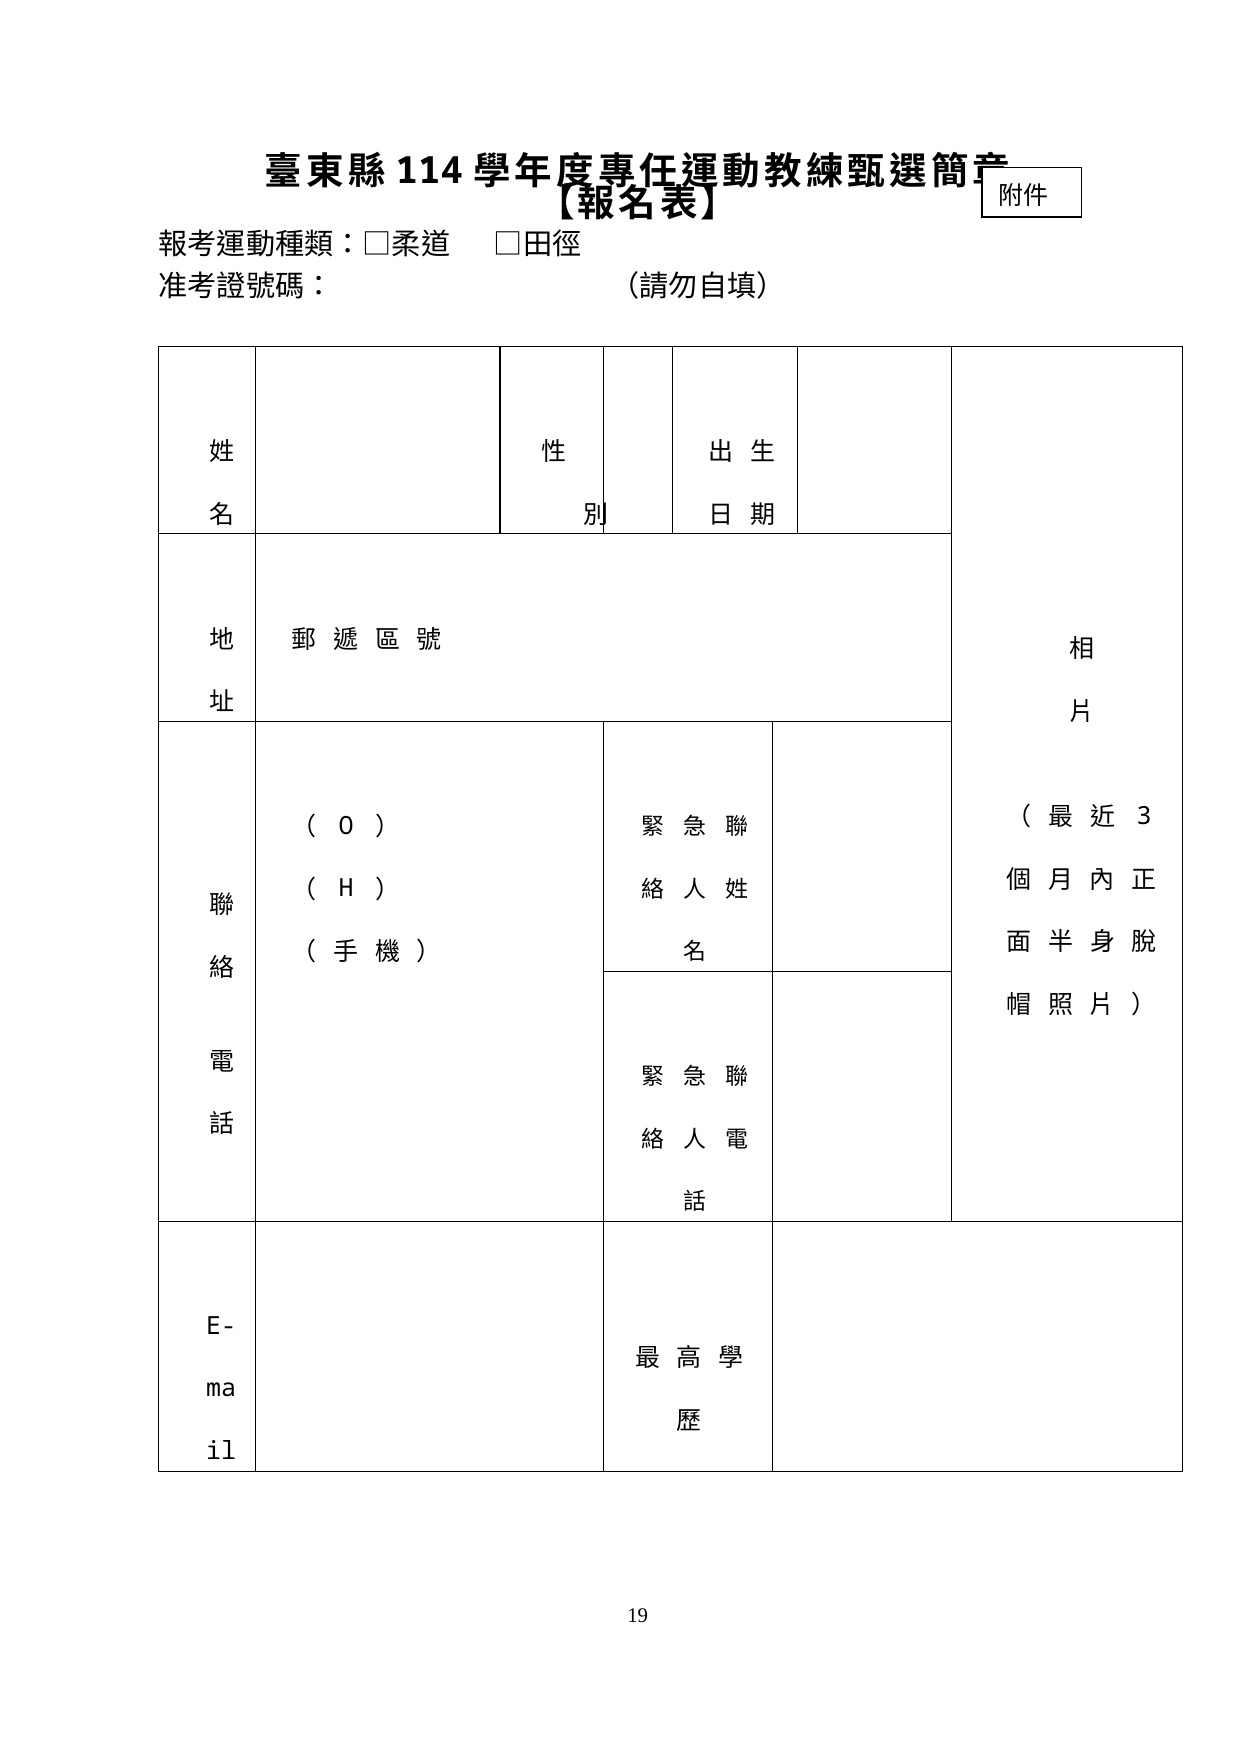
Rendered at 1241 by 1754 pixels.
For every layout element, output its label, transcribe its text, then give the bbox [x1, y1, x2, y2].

table_cell 最高學歷 [604, 1222, 772, 1471]
table_cell [773, 1222, 1182, 1471]
text 報考運動種類：□柔道 □田徑 [158, 221, 1117, 263]
table_header 姓名 [159, 347, 255, 533]
text 【報名表】 [158, 158, 1117, 221]
table_cell 地址 [159, 534, 255, 721]
table_header 相 片 （最近3個月內正面半身脫帽照片） [952, 347, 1182, 1221]
table_cell 緊急聯絡人姓名 [604, 722, 772, 971]
table_cell （O） （H） （手機） [256, 722, 603, 1221]
table_header 性別 [501, 347, 603, 533]
table_header [798, 347, 951, 533]
text 臺東縣114學年度專任運動教練甄選簡章 [983, 168, 1081, 216]
table_cell [773, 972, 951, 1221]
table_header 出生日期 [673, 347, 797, 533]
table_header [604, 347, 672, 533]
table_cell 聯絡 電話 [159, 722, 255, 1221]
table_cell 郵遞區號 [256, 534, 951, 721]
table_cell E-mail [159, 1222, 255, 1471]
text 附件1 [998, 176, 1066, 209]
table_header [256, 347, 499, 533]
table_cell 緊急聯絡人電話 [604, 972, 772, 1221]
table_cell [773, 722, 951, 971]
text 臺東縣114學年度專任運動教練甄選簡章 [158, 96, 1117, 158]
table_cell [256, 1222, 603, 1471]
text 准考證號碼： （請勿自填） [158, 263, 1117, 305]
